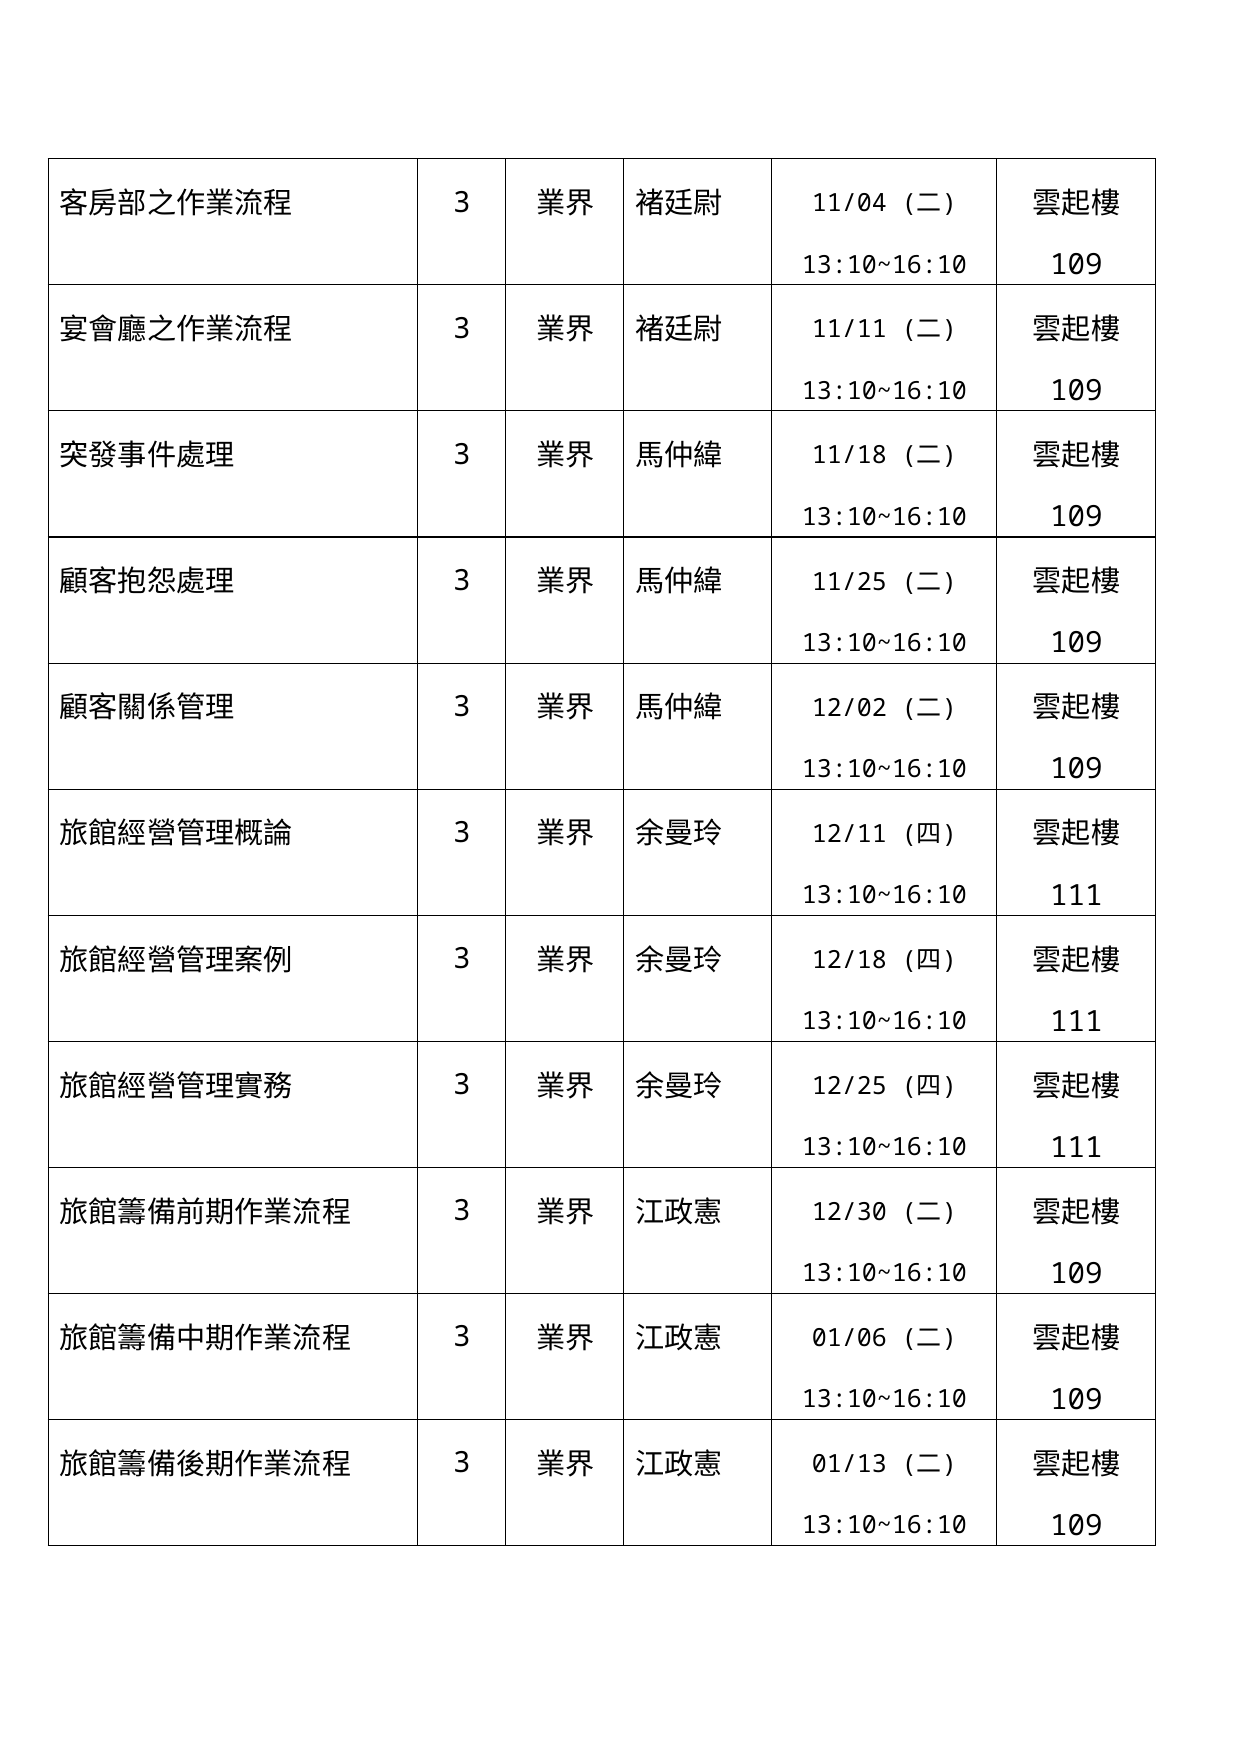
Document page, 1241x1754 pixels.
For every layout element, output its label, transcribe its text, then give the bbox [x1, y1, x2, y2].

table_cell 雲起樓111 [997, 916, 1155, 1041]
table_cell 江政憲 [624, 1168, 771, 1293]
table_cell 3 [418, 159, 505, 284]
table_cell 馬仲緯 [624, 411, 771, 536]
table_cell 12/11 (四) 13:10~16:10 [772, 790, 996, 914]
table_cell 12/25 (四) 13:10~16:10 [772, 1042, 996, 1167]
table_cell 客房部之作業流程 [49, 159, 417, 284]
table_cell 雲起樓111 [997, 1042, 1155, 1167]
table_cell 突發事件處理 [49, 411, 417, 536]
table_cell 業界 [506, 1420, 623, 1545]
table_cell 11/25 (二) 13:10~16:10 [772, 538, 996, 662]
table_cell 江政憲 [624, 1294, 771, 1419]
table_cell 旅館經營管理案例 [49, 916, 417, 1041]
table_cell 3 [418, 1168, 505, 1293]
table_cell 褚廷尉 [624, 285, 771, 410]
table_cell 顧客抱怨處理 [49, 538, 417, 662]
table_cell 3 [418, 285, 505, 410]
table_cell 旅館籌備前期作業流程 [49, 1168, 417, 1293]
table_cell 業界 [506, 411, 623, 536]
table_cell 余曼玲 [624, 1042, 771, 1167]
table_cell 11/04 (二) 13:10~16:10 [772, 159, 996, 284]
table_cell 業界 [506, 285, 623, 410]
table_cell 雲起樓109 [997, 664, 1155, 788]
table_cell 業界 [506, 538, 623, 662]
table_cell 余曼玲 [624, 916, 771, 1041]
table_cell 顧客關係管理 [49, 664, 417, 788]
table_cell 11/11 (二) 13:10~16:10 [772, 285, 996, 410]
table_cell 馬仲緯 [624, 664, 771, 788]
table_cell 3 [418, 538, 505, 662]
table_cell 雲起樓109 [997, 538, 1155, 662]
table_cell 業界 [506, 1294, 623, 1419]
table_cell 雲起樓109 [997, 1168, 1155, 1293]
table_cell 業界 [506, 916, 623, 1041]
table_cell 業界 [506, 1168, 623, 1293]
table_cell 12/02 (二) 13:10~16:10 [772, 664, 996, 788]
table_cell 褚廷尉 [624, 159, 771, 284]
table_cell 宴會廳之作業流程 [49, 285, 417, 410]
table_cell 江政憲 [624, 1420, 771, 1545]
table_cell 旅館經營管理概論 [49, 790, 417, 914]
table_cell 3 [418, 1042, 505, 1167]
table_cell 3 [418, 1420, 505, 1545]
table_cell 3 [418, 790, 505, 914]
table_cell 3 [418, 664, 505, 788]
table_cell 業界 [506, 790, 623, 914]
table_cell 旅館經營管理實務 [49, 1042, 417, 1167]
table_cell 雲起樓111 [997, 790, 1155, 914]
table_cell 3 [418, 411, 505, 536]
table_cell 余曼玲 [624, 790, 771, 914]
table_cell 3 [418, 916, 505, 1041]
table_cell 業界 [506, 159, 623, 284]
table_cell 雲起樓109 [997, 1420, 1155, 1545]
table_cell 旅館籌備後期作業流程 [49, 1420, 417, 1545]
table_cell 3 [418, 1294, 505, 1419]
table_cell 雲起樓109 [997, 1294, 1155, 1419]
table_cell 01/06 (二) 13:10~16:10 [772, 1294, 996, 1419]
table_cell 01/13 (二) 13:10~16:10 [772, 1420, 996, 1545]
table_cell 業界 [506, 1042, 623, 1167]
table_cell 12/30 (二) 13:10~16:10 [772, 1168, 996, 1293]
table_cell 雲起樓109 [997, 285, 1155, 410]
table_cell 業界 [506, 664, 623, 788]
table_cell 馬仲緯 [624, 538, 771, 662]
table_cell 12/18 (四) 13:10~16:10 [772, 916, 996, 1041]
table_cell 旅館籌備中期作業流程 [49, 1294, 417, 1419]
table_cell 雲起樓109 [997, 411, 1155, 536]
table_cell 11/18 (二) 13:10~16:10 [772, 411, 996, 536]
table_cell 雲起樓109 [997, 159, 1155, 284]
